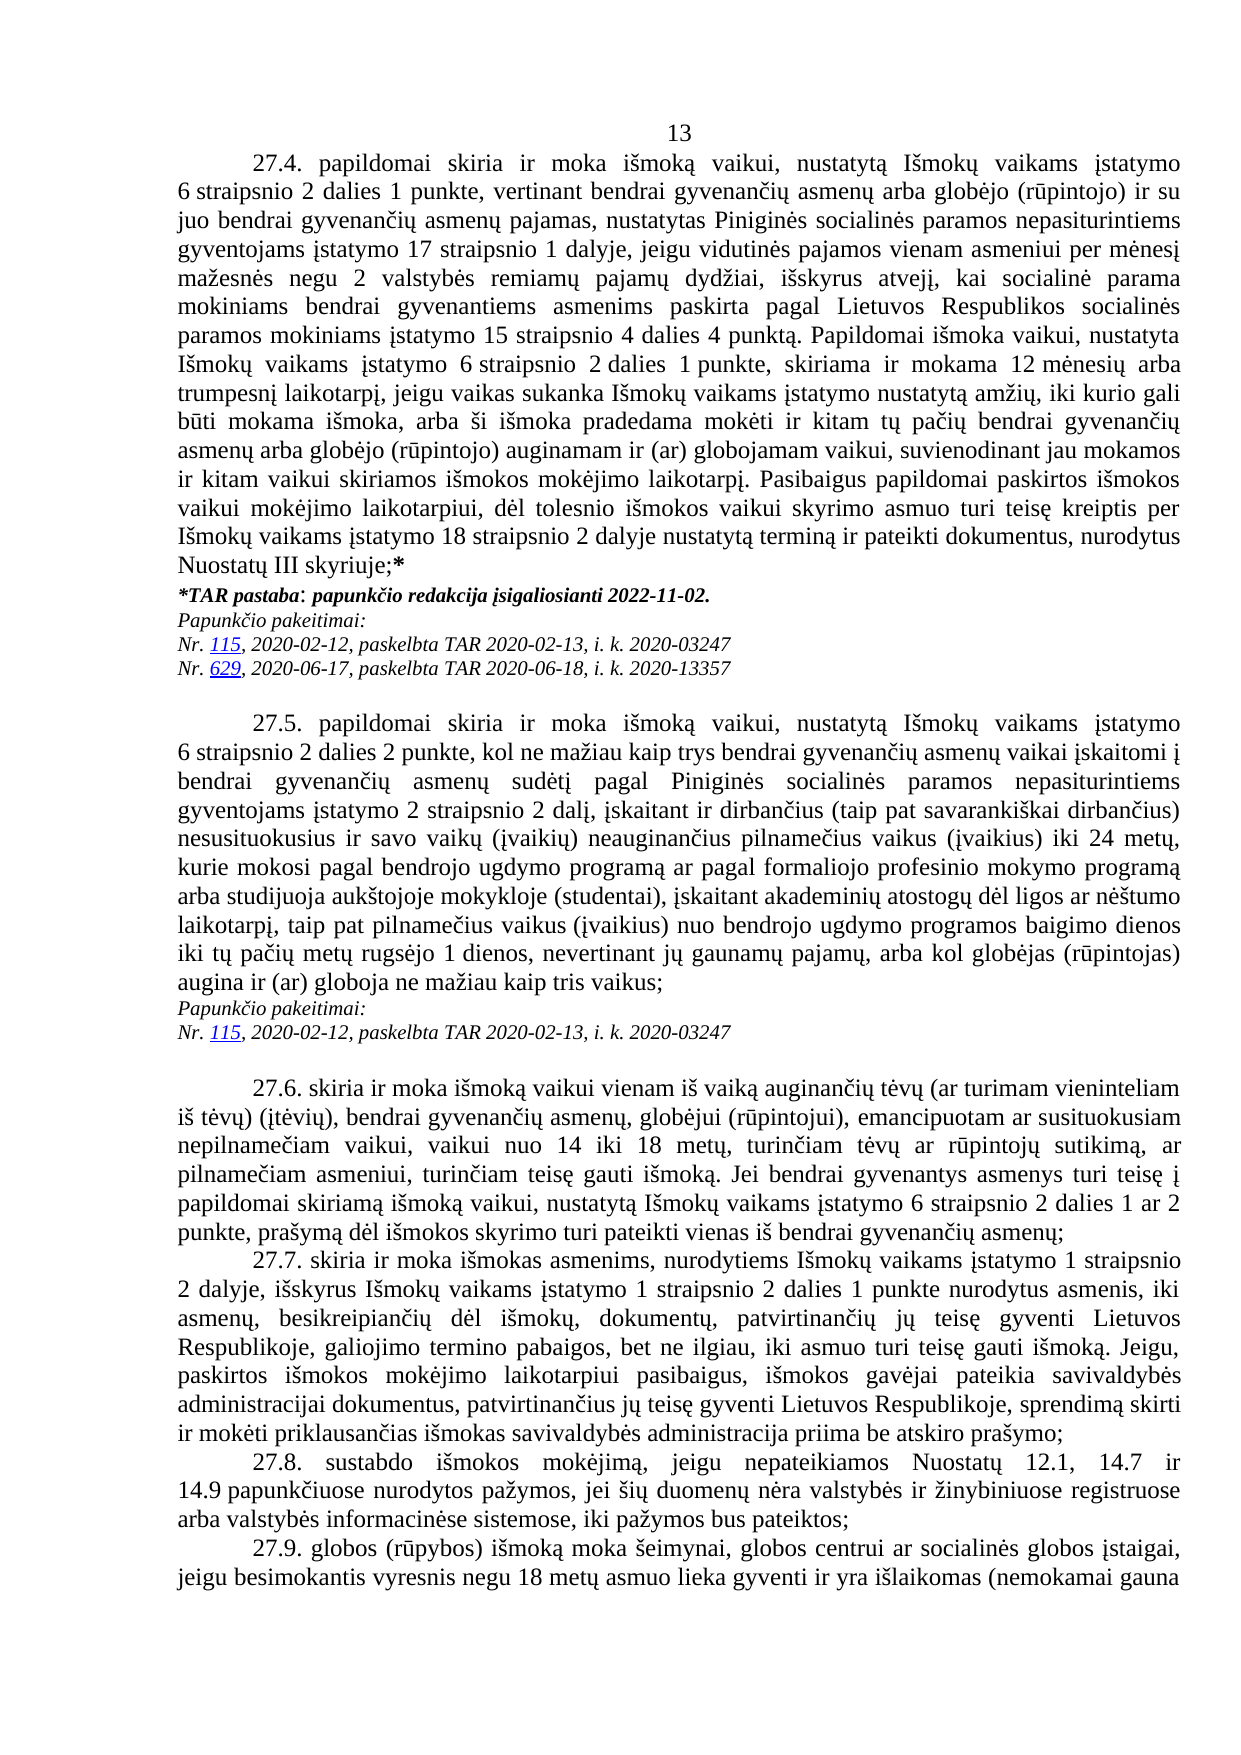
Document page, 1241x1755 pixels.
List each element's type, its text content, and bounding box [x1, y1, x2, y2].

text 27.9. globos (rūpybos) išmoką moka šeimynai, globos centrui ar socialinės globos įstaigai, jeigu besimokantis vyresnis negu 18 metų asmuo lieka gyventi ir yra išlaikomas (nemokamai gauna [177, 1533, 1181, 1590]
text 27.6. skiria ir moka išmoką vaikui vienam iš vaiką auginančių tėvų (ar turimam vieninteliam iš tėvų) (įtėvių), bendrai gyvenančių asmenų, globėjui (rūpintojui), emancipuotam ar susituokusiam nepilnamečiam vaikui, vaikui nuo 14 iki 18 metų, turinčiam tėvų ar rūpintojų sutikimą, ar pilnamečiam asmeniui, turinčiam teisę gauti išmoką. Jei bendrai gyvenantys asmenys turi teisę į papildomai skiriamą išmoką vaikui, nustatytą Išmokų vaikams įstatymo 6 straipsnio 2 dalies 1 ar 2 punkte, prašymą dėl išmokos skyrimo turi pateikti vienas iš bendrai gyvenančių asmenų; [177, 1073, 1181, 1245]
text Papunkčio pakeitimai: [177, 608, 1181, 632]
text 27.8. sustabdo išmokos mokėjimą, jeigu nepateikiamos Nuostatų 12.1, 14.7 ir 14.9 papunkčiuose nurodytos pažymos, jei šių duomenų nėra valstybės ir žinybiniuose registruose arba valstybės informacinėse sistemose, iki pažymos bus pateiktos; [177, 1447, 1181, 1533]
text Nr. 115, 2020-02-12, paskelbta TAR 2020-02-13, i. k. 2020-03247 [177, 632, 1181, 656]
text 27.7. skiria ir moka išmokas asmenims, nurodytiems Išmokų vaikams įstatymo 1 straipsnio 2 dalyje, išskyrus Išmokų vaikams įstatymo 1 straipsnio 2 dalies 1 punkte nurodytus asmenis, iki asmenų, besikreipiančių dėl išmokų, dokumentų, patvirtinančių jų teisę gyventi Lietuvos Respublikoje, galiojimo termino pabaigos, bet ne ilgiau, iki asmuo turi teisę gauti išmoką. Jeigu, paskirtos išmokos mokėjimo laikotarpiui pasibaigus, išmokos gavėjai pateikia savivaldybės administracijai dokumentus, patvirtinančius jų teisę gyventi Lietuvos Respublikoje, sprendimą skirti ir mokėti priklausančias išmokas savivaldybės administracija priima be atskiro prašymo; [177, 1245, 1181, 1447]
text Nr. 629, 2020-06-17, paskelbta TAR 2020-06-18, i. k. 2020-13357 [177, 656, 1181, 680]
text Papunkčio pakeitimai: [177, 996, 1181, 1020]
text 27.4. papildomai skiria ir moka išmoką vaikui, nustatytą Išmokų vaikams įstatymo 6 straipsnio 2 dalies 1 punkte, vertinant bendrai gyvenančių asmenų arba globėjo (rūpintojo) ir su juo bendrai gyvenančių asmenų pajamas, nustatytas Piniginės socialinės paramos nepasiturintiems gyventojams įstatymo 17 straipsnio 1 dalyje, jeigu vidutinės pajamos vienam asmeniui per mėnesį mažesnės negu 2 valstybės remiamų pajamų dydžiai, išskyrus atvejį, kai socialinė parama mokiniams bendrai gyvenantiems asmenims paskirta pagal Lietuvos Respublikos socialinės paramos mokiniams įstatymo 15 straipsnio 4 dalies 4 punktą. Papildomai išmoka vaikui, nustatyta Išmokų vaikams įstatymo 6 straipsnio 2 dalies 1 punkte, skiriama ir mokama 12 mėnesių arba trumpesnį laikotarpį, jeigu vaikas sukanka Išmokų vaikams įstatymo nustatytą amžių, iki kurio gali būti mokama išmoka, arba ši išmoka pradedama mokėti ir kitam tų pačių bendrai gyvenančių asmenų arba globėjo (rūpintojo) auginamam ir (ar) globojamam vaikui, suvienodinant jau mokamos ir kitam vaikui skiriamos išmokos mokėjimo laikotarpį. Pasibaigus papildomai paskirtos išmokos vaikui mokėjimo laikotarpiui, dėl tolesnio išmokos vaikui skyrimo asmuo turi teisę kreiptis per Išmokų vaikams įstatymo 18 straipsnio 2 dalyje nustatytą terminą ir pateikti dokumentus, nurodytus Nuostatų III skyriuje;* [177, 148, 1181, 579]
text *TAR pastaba: papunkčio redakcija įsigaliosianti 2022-11-02. [177, 579, 1181, 608]
text 27.5. papildomai skiria ir moka išmoką vaikui, nustatytą Išmokų vaikams įstatymo 6 straipsnio 2 dalies 2 punkte, kol ne mažiau kaip trys bendrai gyvenančių asmenų vaikai įskaitomi į bendrai gyvenančių asmenų sudėtį pagal Piniginės socialinės paramos nepasiturintiems gyventojams įstatymo 2 straipsnio 2 dalį, įskaitant ir dirbančius (taip pat savarankiškai dirbančius) nesusituokusius ir savo vaikų (įvaikių) neauginančius pilnamečius vaikus (įvaikius) iki 24 metų, kurie mokosi pagal bendrojo ugdymo programą ar pagal formaliojo profesinio mokymo programą arba studijuoja aukštojoje mokykloje (studentai), įskaitant akademinių atostogų dėl ligos ar nėštumo laikotarpį, taip pat pilnamečius vaikus (įvaikius) nuo bendrojo ugdymo programos baigimo dienos iki tų pačių metų rugsėjo 1 dienos, nevertinant jų gaunamų pajamų, arba kol globėjas (rūpintojas) augina ir (ar) globoja ne mažiau kaip tris vaikus; [177, 708, 1181, 996]
text Nr. 115, 2020-02-12, paskelbta TAR 2020-02-13, i. k. 2020-03247 [177, 1020, 1181, 1044]
